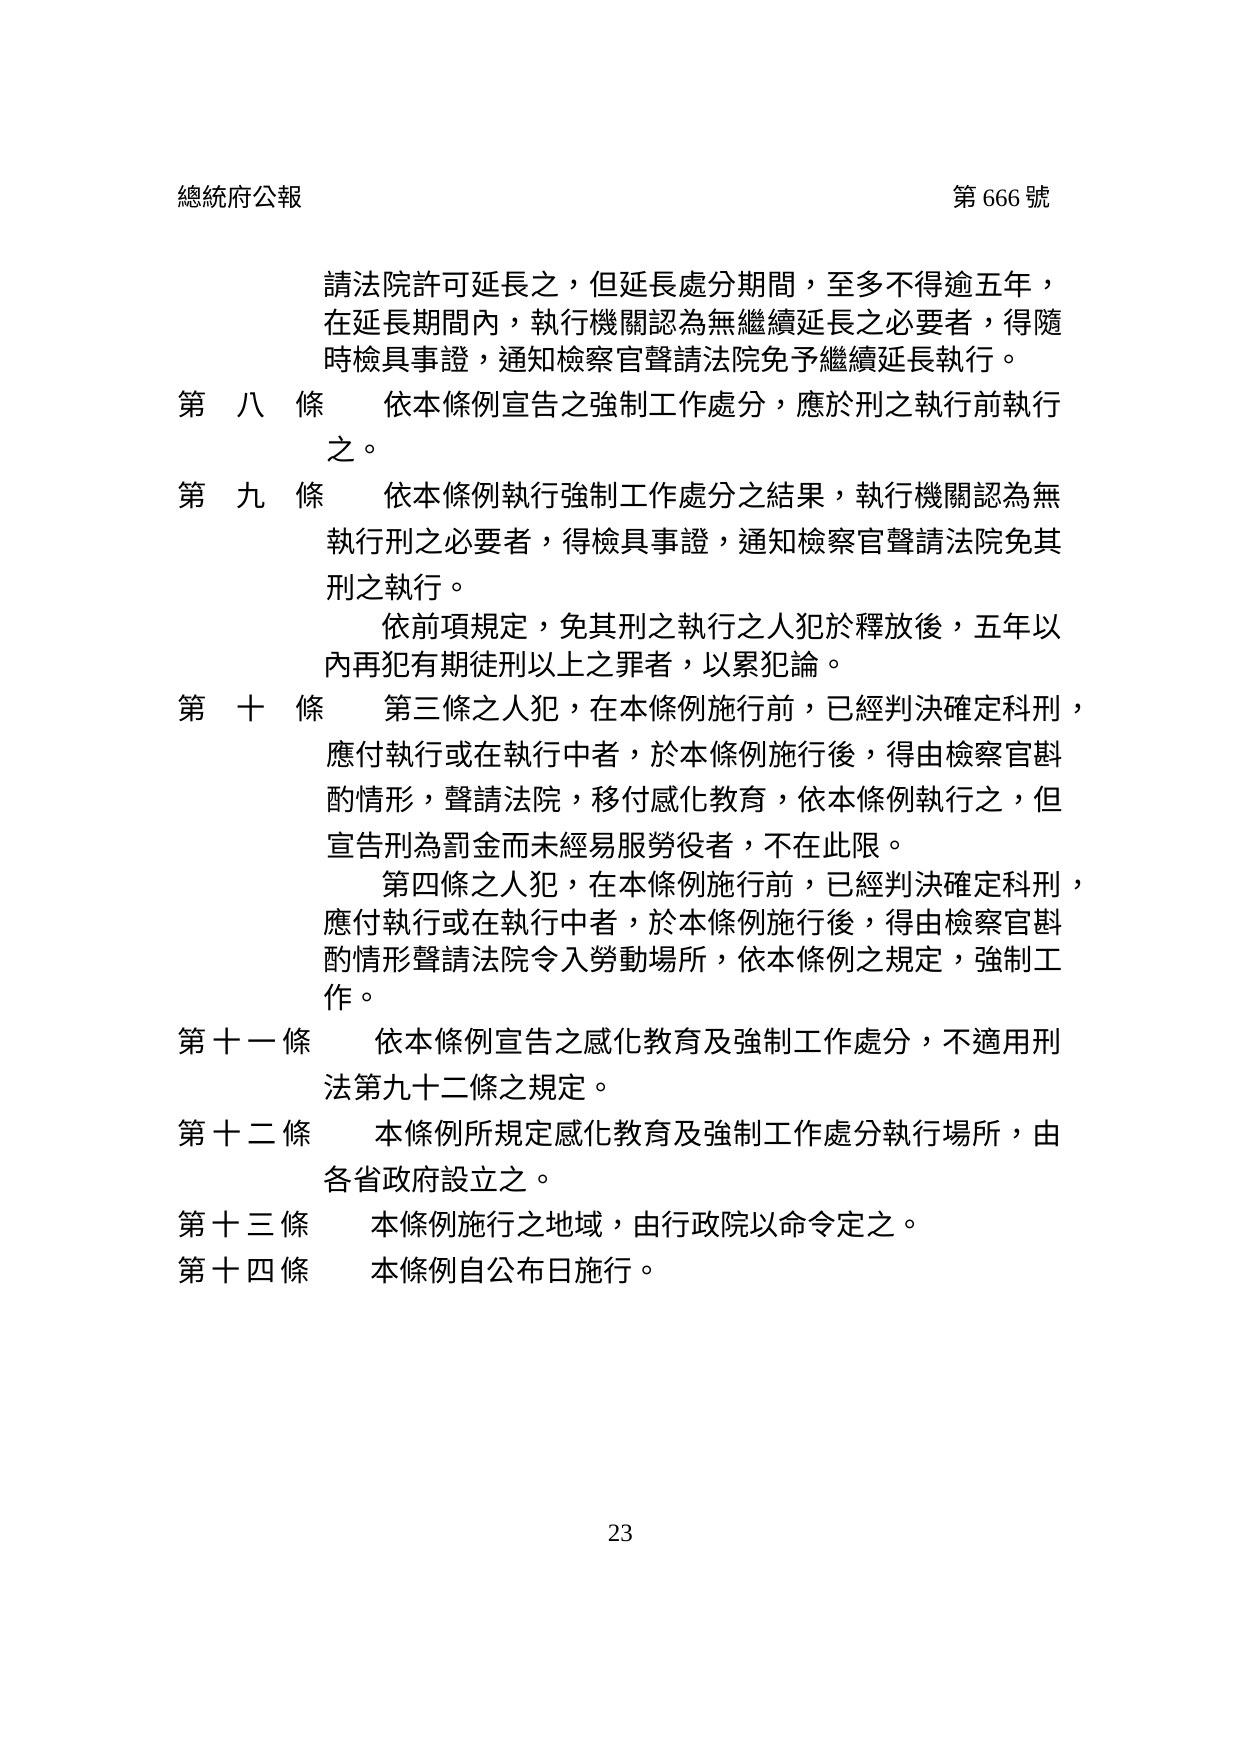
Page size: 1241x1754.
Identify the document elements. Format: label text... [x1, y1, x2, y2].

text 第四條之人犯，在本條例施行前，已經判決確定科刑，應付執行或在執行中者，於本條例施行後，得由檢察官斟酌情形聲請法院令入勞動場所，依本條例之規定，強制工作。 [323, 866, 1063, 1016]
text 第十四條 本條例自公布日施行。 [177, 1245, 1063, 1291]
text 第 十 條 第三條之人犯，在本條例施行前，已經判決確定科刑，應付執行或在執行中者，於本條例施行後，得由檢察官斟酌情形，聲請法院，移付感化教育，依本條例執行之，但宣告刑為罰金而未經易服勞役者，不在此限。 [177, 682, 1063, 866]
text 依前項規定，免其刑之執行之人犯於釋放後，五年以內再犯有期徒刑以上之罪者，以累犯論。 [323, 607, 1063, 682]
text 請法院許可延長之，但延長處分期間，至多不得逾五年，在延長期間內，執行機關認為無繼續延長之必要者，得隨時檢具事證，通知檢察官聲請法院免予繼續延長執行。 [323, 266, 1063, 378]
text 第十三條 本條例施行之地域，由行政院以命令定之。 [177, 1199, 1063, 1245]
text 第 八 條 依本條例宣告之強制工作處分，應於刑之執行前執行之。 [177, 378, 1063, 470]
text 第十二條 本條例所規定感化教育及強制工作處分執行場所，由各省政府設立之。 [177, 1107, 1063, 1199]
text 第 九 條 依本條例執行強制工作處分之結果，執行機關認為無執行刑之必要者，得檢具事證，通知檢察官聲請法院免其刑之執行。 [177, 470, 1063, 607]
text 第十一條 依本條例宣告之感化教育及強制工作處分，不適用刑法第九十二條之規定。 [177, 1016, 1063, 1107]
